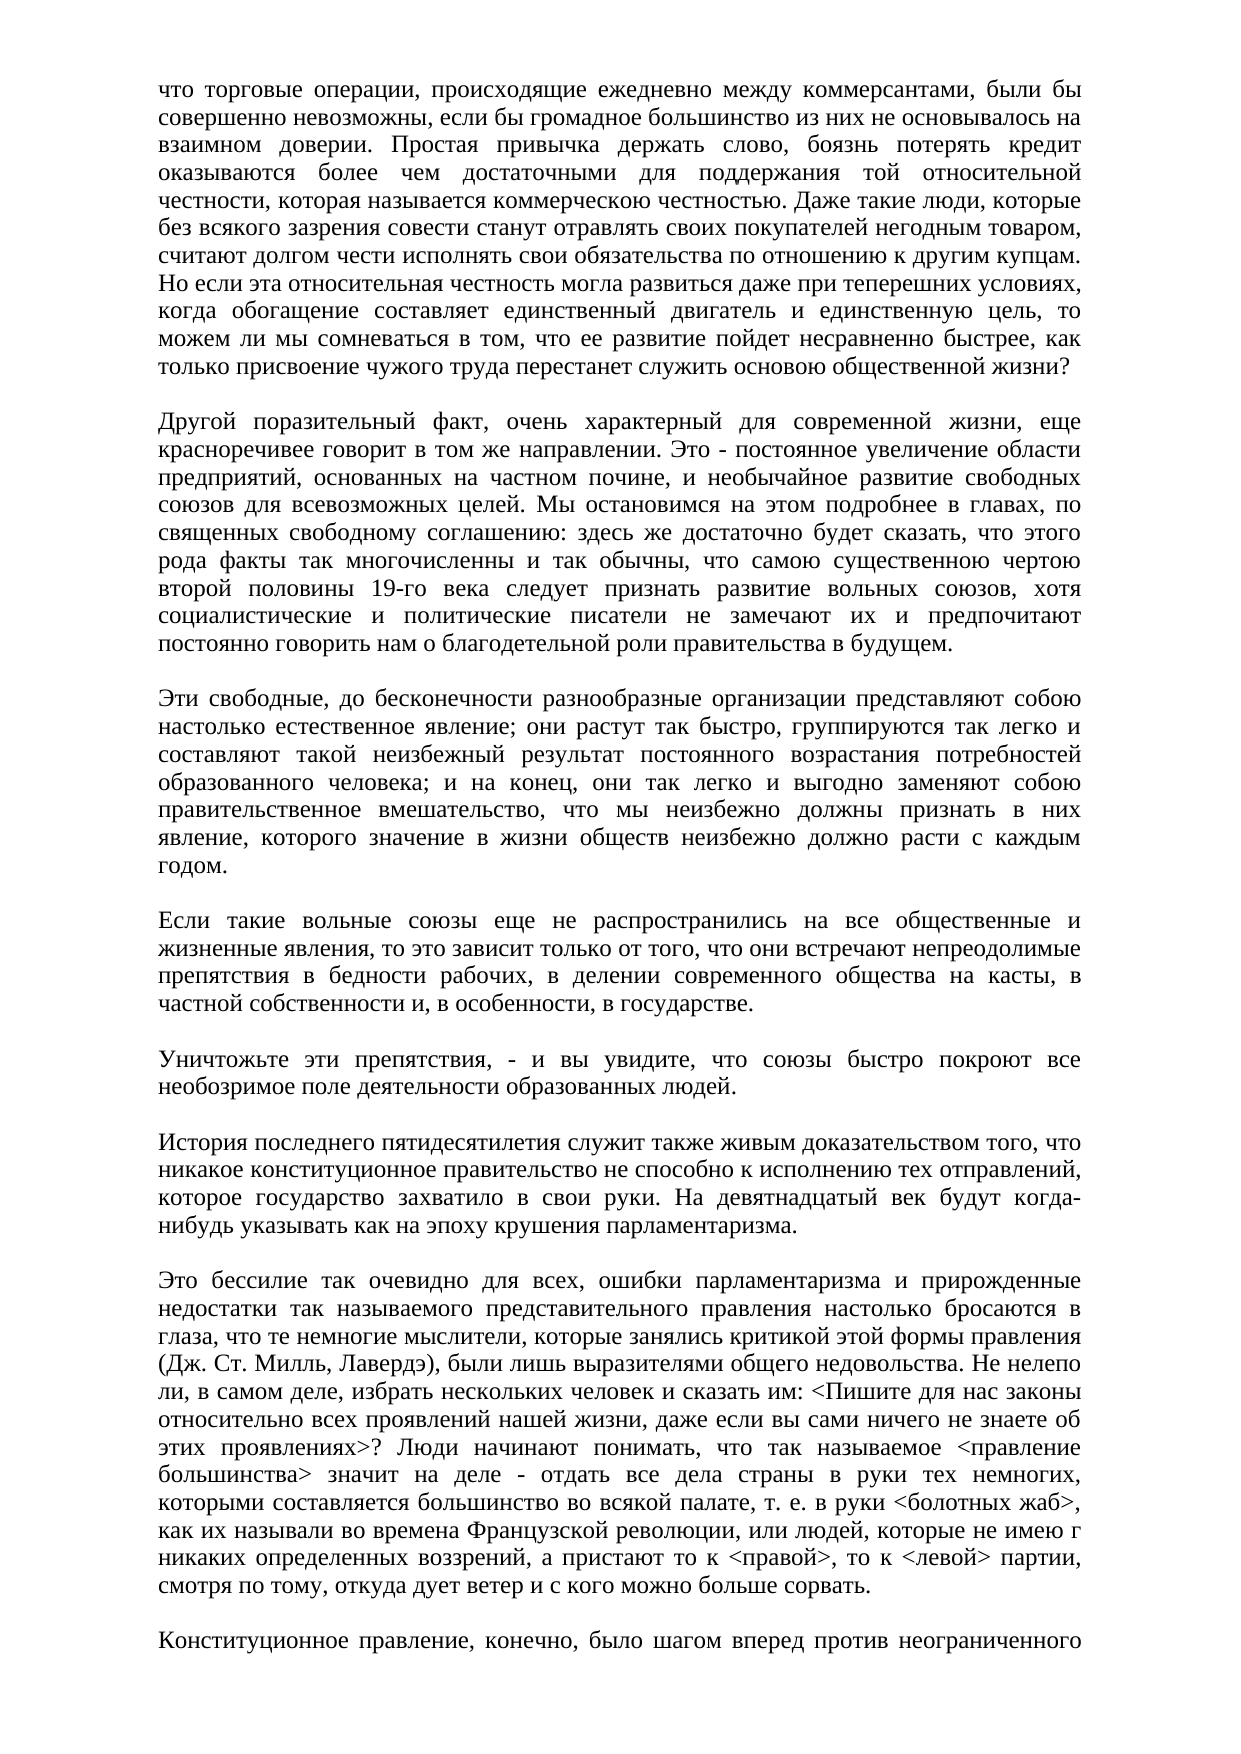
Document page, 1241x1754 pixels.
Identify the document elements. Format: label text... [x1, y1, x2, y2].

text Если такие вольные союзы еще не распространились на все общественные и жизненные явления, то это зависит только от того, что они встречают непреодолимые препятствия в бедности рабочих, в делении современного общества на касты, в частной собственности и, в особенности, в государстве. [158, 906, 1082, 1017]
text Уничтожьте эти препятствия, - и вы увидите, что союзы быстро покроют все необозримое поле деятельности образованных людей. [158, 1045, 1082, 1100]
text Это бессилие так очевидно для всех, ошибки парламентаризма и прирожденные недостатки так называемого представительного правления настолько бросаются в глаза, что те немногие мыслители, которые занялись критикой этой формы правления (Дж. Ст. Милль, Лавердэ), были лишь выразителями общего недовольства. Не нелепо ли, в самом деле, избрать нескольких человек и сказать им: <Пишите для нас законы относительно всех проявлений нашей жизни, даже если вы сами ничего не знаете об этих проявлениях>? Люди начинают понимать, что так называемое <правление большинства> значит на деле - отдать все дела страны в руки тех немногих, которыми составляется большинство во всякой палате, т. е. в руки <болотных жаб>, как их называли во времена Французской революции, или людей, которые не имею г никаких определенных воззрений, а пристают то к <правой>, то к <левой> партии, смотря по тому, откуда дует ветер и с кого можно больше сорвать. [158, 1266, 1082, 1599]
text История последнего пятидесятилетия служит также живым доказательством того, что никакое конституционное правительство не способно к исполнению тех отправлений, которое государство захватило в свои руки. На девятнадцатый век будут когда-нибудь указывать как на эпоху крушения парламентаризма. [158, 1128, 1082, 1239]
text Эти свободные, до бесконечности разнообразные организации представляют собою настолько естественное явление; они растут так быстро, группируются так легко и составляют такой неизбежный результат постоянного возрастания потребностей образованного человека; и на конец, они так легко и выгодно заменяют собою правительственное вмешательство, что мы неизбежно должны признать в них явление, которого значение в жизни обществ неизбежно должно расти с каждым годом. [158, 684, 1082, 878]
text Конституционное правление, конечно, было шагом вперед против неограниченного [158, 1627, 1082, 1654]
text Другой поразительный факт, очень характерный для современной жизни, еще красноречивее говорит в том же направлении. Это - постоянное увеличение области предприятий, основанных на частном почине, и необычайное развитие свободных союзов для всевозможных целей. Мы остановимся на этом подробнее в главах, по священных свободному соглашению: здесь же достаточно будет сказать, что этого рода факты так многочисленны и так обычны, что самою существенною чертою второй половины 19-го века следует признать развитие вольных союзов, хотя социалистические и политические писатели не замечают их и предпочитают постоянно говорить нам о благодетельной роли правительства в будущем. [158, 407, 1082, 657]
text что торговые операции, происходящие ежедневно между коммерсантами, были бы совершенно невозможны, если бы громадное большинство из них не основывалось на взаимном доверии. Простая привычка держать слово, боязнь потерять кредит оказываются более чем достаточными для поддержания той относительной честности, которая называется коммерческою честностью. Даже такие люди, которые без всякого зазрения совести станут отравлять своих покупателей негодным товаром, считают долгом чести исполнять свои обязательства по отношению к другим купцам. Но если эта относительная честность могла развиться даже при теперешних условиях, когда обогащение составляет единственный двигатель и единственную цель, то можем ли мы сомневаться в том, что ее развитие пойдет несравненно быстрее, как только присвоение чужого труда перестанет служить основою общественной жизни? [158, 75, 1082, 380]
